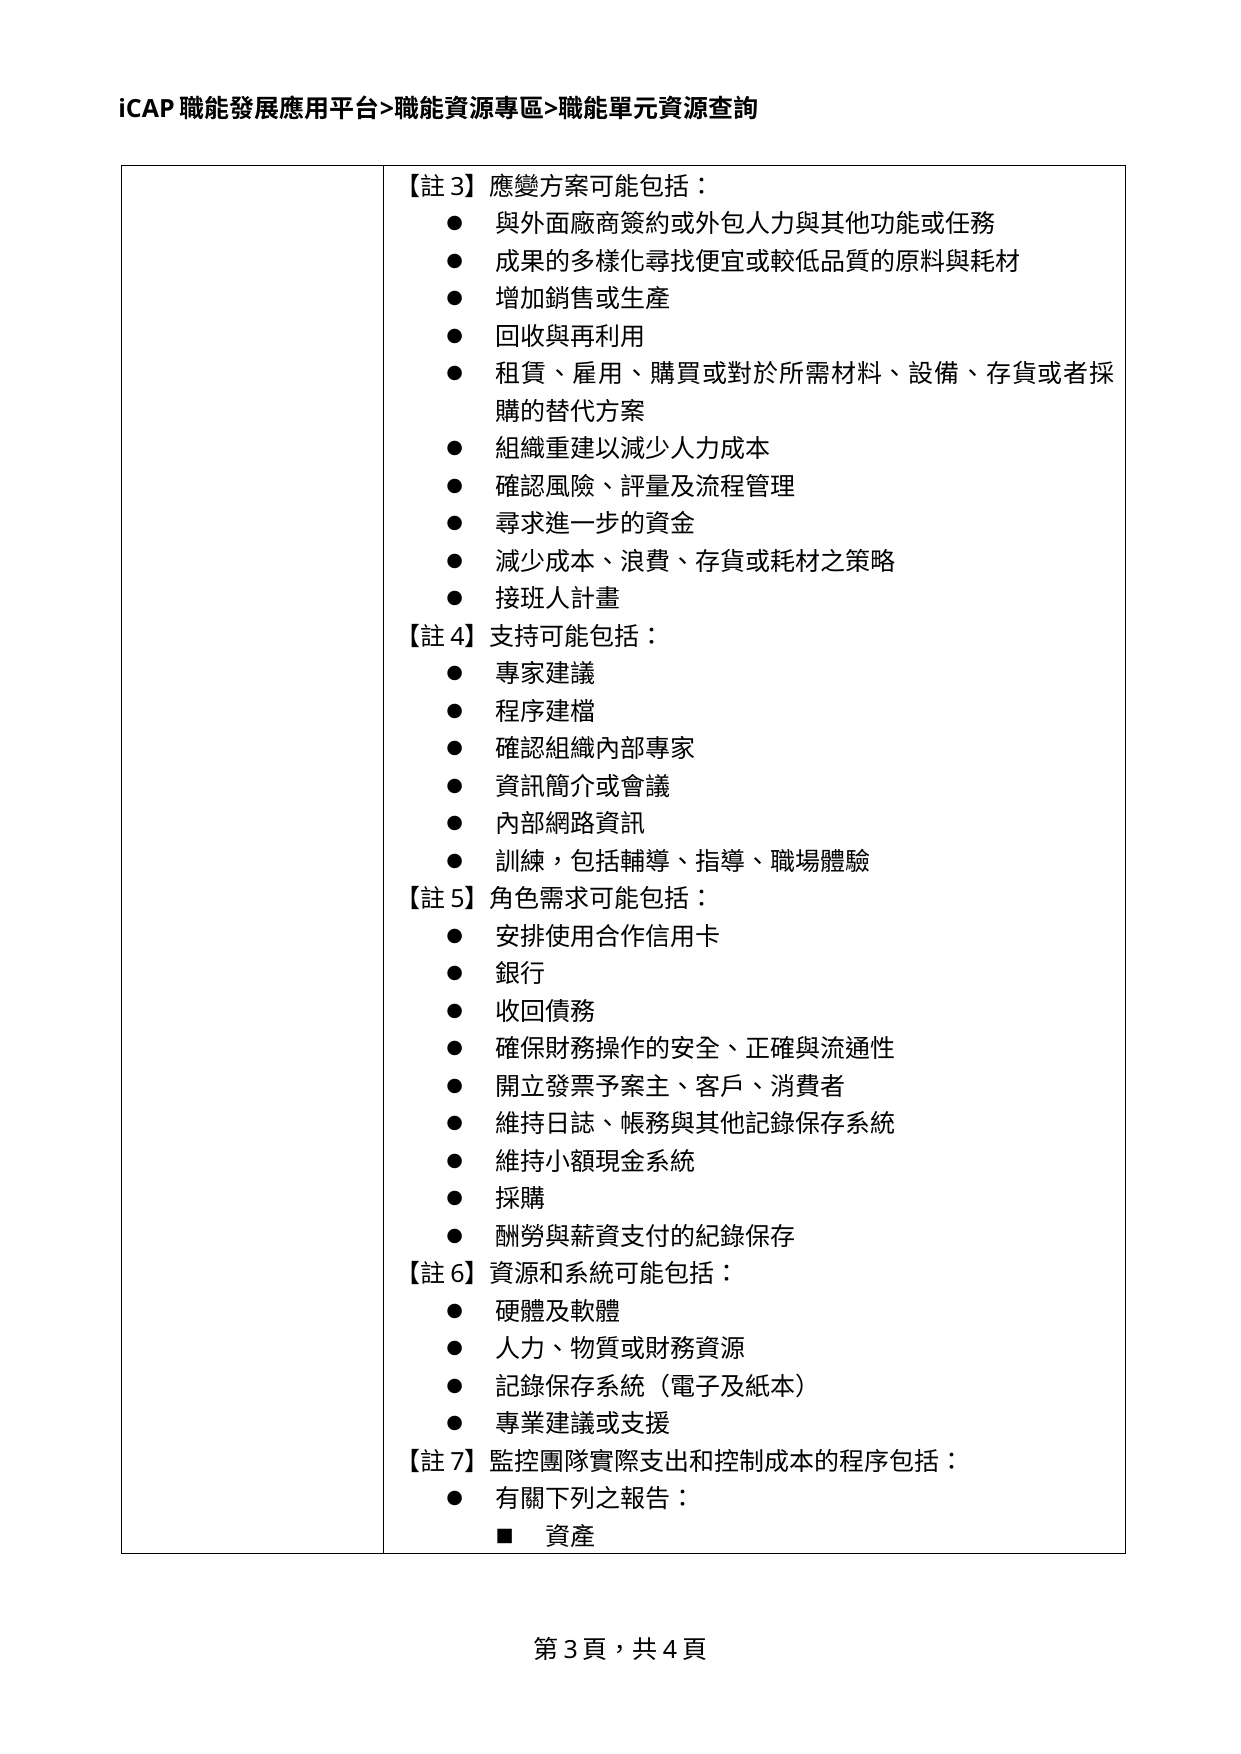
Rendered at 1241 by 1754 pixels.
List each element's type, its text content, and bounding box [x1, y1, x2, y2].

table_cell [122, 166, 383, 1553]
table_cell 【註1】預算/財務規劃可能包括： 現金流預估 長期預算/規劃 營運計畫 短期預算/規劃 基礎表單財務計畫 生產、生產力、廢料、銷售、收入和支出的目標或關鍵績效指標 【註2】相關人士可能包括： 財務經理 會計師 主管 其他基層主管 【註3】應變方案可能包括： 與外面廠商簽約或外包人力與其他功能或任務 成果的多樣化尋找便宜或較低品質的原料與耗材 增加銷售或生產 回收與再利用 租賃、雇用、購買或對於所需材料、設備、存貨或者採購的替代方案 組織重建以減少人力成本 確認風險、評量及流程管理 尋求進一步的資金 減少成本、浪費、存貨或耗材之策略 接班人計畫 【註4】支持可能包括： 專家建議 程序建檔 確認組織內部專家 資訊簡介或會議 內部網路資訊 訓練，包括輔導、指導、職場體驗 【註5】角色需求可能包括： 安排使用合作信用卡 銀行 收回債務 確保財務操作的安全、正確與流通性 開立發票予案主、客戶、消費者 維持日誌、帳務與其他記錄保存系統 維持小額現金系統 採購 酬勞與薪資支付的紀錄保存 【註6】資源和系統可能包括： 硬體及軟體 人力、物質或財務資源 記錄保存系統（電子及紙本） 專業建議或支援 【註7】監控團隊實際支出和控制成本的程序包括： 有關下列之報告： 資產 消耗品 設備 支出 收入 庫存 廢棄物 【註8】報告可能包括的數據有： 銀行帳單 信用卡帳單 財務報告 發票和收據 分類帳和流水帳 日誌 小額現金紀錄 電子表單紀錄 【註9】財務管理的有效數據及資料可能包括的紀錄（紙本和電子）： 銀行帳戶紀錄 現金流轉數據 合約 信用卡收據 僱員時間表 採購支出與服務發票檔案 收入及支出 保險報告 出貨發票 職務成本 小額現金收據 報價單 稅務記錄 酬勞/薪資簿 [384, 166, 1125, 1553]
